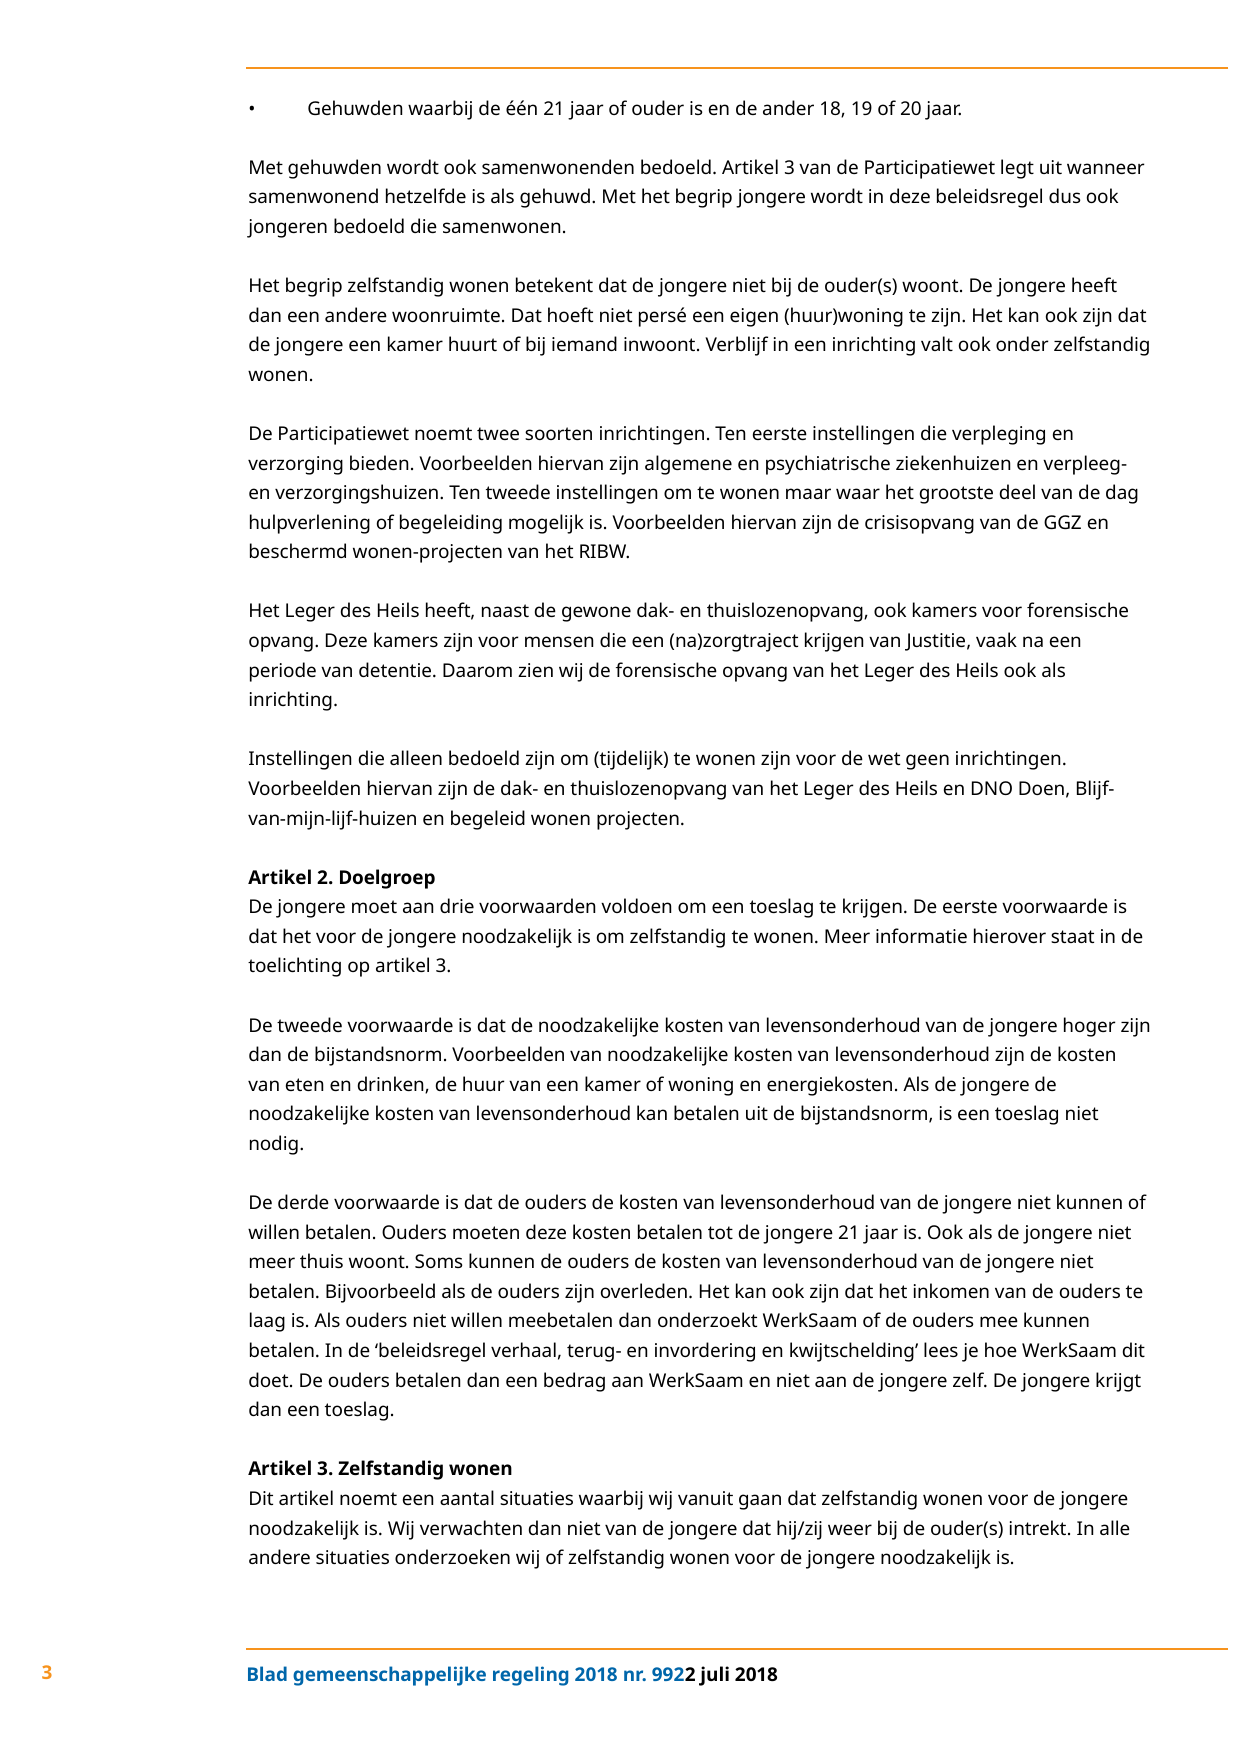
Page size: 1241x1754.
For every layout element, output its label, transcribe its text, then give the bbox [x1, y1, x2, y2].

text Artikel 3. Zelfstandig wonen [248, 1456, 1152, 1481]
text Dit artikel noemt een aantal situaties waarbij wij vanuit gaan dat zelfstandig wonen voor de jongere noodzakelijk is. Wij verwachten dan niet van de jongere dat hij/zij weer bij de ouder(s) intrekt. In alle andere situaties onderzoeken wij of zelfstandig wonen voor de jongere noodzakelijk is. [248, 1485, 1152, 1570]
text De Participatiewet noemt twee soorten inrichtingen. Ten eerste instellingen die verpleging en verzorging bieden. Voorbeelden hiervan zijn algemene en psychiatrische ziekenhuizen en verpleeg- en verzorgingshuizen. Ten tweede instellingen om te wonen maar waar het grootste deel van de dag hulpverlening of begeleiding mogelijk is. Voorbeelden hiervan zijn de crisisopvang van de GGZ en beschermd wonen-projecten van het RIBW. [248, 420, 1152, 564]
text Het Leger des Heils heeft, naast de gewone dak- en thuislozenopvang, ook kamers voor forensische opvang. Deze kamers zijn voor mensen die een (na)zorgtraject krijgen van Justitie, vaak na een periode van detentie. Daarom zien wij de forensische opvang van het Leger des Heils ook als inrichting. [248, 598, 1152, 712]
text Instellingen die alleen bedoeld zijn om (tijdelijk) te wonen zijn voor de wet geen inrichtingen. Voorbeelden hiervan zijn de dak- en thuislozenopvang van het Leger des Heils en DNO Doen, Blijf-van-mijn-lijf-huizen en begeleid wonen projecten. [248, 746, 1152, 831]
list Gehuwden waarbij de één 21 jaar of ouder is en de ander 18, 19 of 20 jaar. [248, 95, 1152, 121]
text Artikel 2. Doelgroep [248, 864, 1152, 890]
text Het begrip zelfstandig wonen betekent dat de jongere niet bij de ouder(s) woont. De jongere heeft dan een andere woonruimte. Dat hoeft niet persé een eigen (huur)woning te zijn. Het kan ook zijn dat de jongere een kamer huurt of bij iemand inwoont. Verblijf in een inrichting valt ook onder zelfstandig wonen. [248, 272, 1152, 387]
text Met gehuwden wordt ook samenwonenden bedoeld. Artikel 3 van de Participatiewet legt uit wanneer samenwonend hetzelfde is als gehuwd. Met het begrip jongere wordt in deze beleidsregel dus ook jongeren bedoeld die samenwonen. [248, 154, 1152, 239]
text De derde voorwaarde is dat de ouders de kosten van levensonderhoud van de jongere niet kunnen of willen betalen. Ouders moeten deze kosten betalen tot de jongere 21 jaar is. Ook als de jongere niet meer thuis woont. Soms kunnen de ouders de kosten van levensonderhoud van de jongere niet betalen. Bijvoorbeeld als de ouders zijn overleden. Het kan ook zijn dat het inkomen van de ouders te laag is. Als ouders niet willen meebetalen dan onderzoekt WerkSaam of de ouders mee kunnen betalen. In de ‘beleidsregel verhaal, terug- en invordering en kwijtschelding’ lees je hoe WerkSaam dit doet. De ouders betalen dan een bedrag aan WerkSaam en niet aan de jongere zelf. De jongere krijgt dan een toeslag. [248, 1189, 1152, 1422]
text De jongere moet aan drie voorwaarden voldoen om een toeslag te krijgen. De eerste voorwaarde is dat het voor de jongere noodzakelijk is om zelfstandig te wonen. Meer informatie hierover staat in de toelichting op artikel 3. [248, 893, 1152, 978]
picture [41, 47, 231, 172]
text De tweede voorwaarde is dat de noodzakelijke kosten van levensonderhoud van de jongere hoger zijn dan de bijstandsnorm. Voorbeelden van noodzakelijke kosten van levensonderhoud zijn de kosten van eten en drinken, de huur van een kamer of woning en energiekosten. Als de jongere de noodzakelijke kosten van levensonderhoud kan betalen uit de bijstandsnorm, is een toeslag niet nodig. [248, 1012, 1152, 1156]
